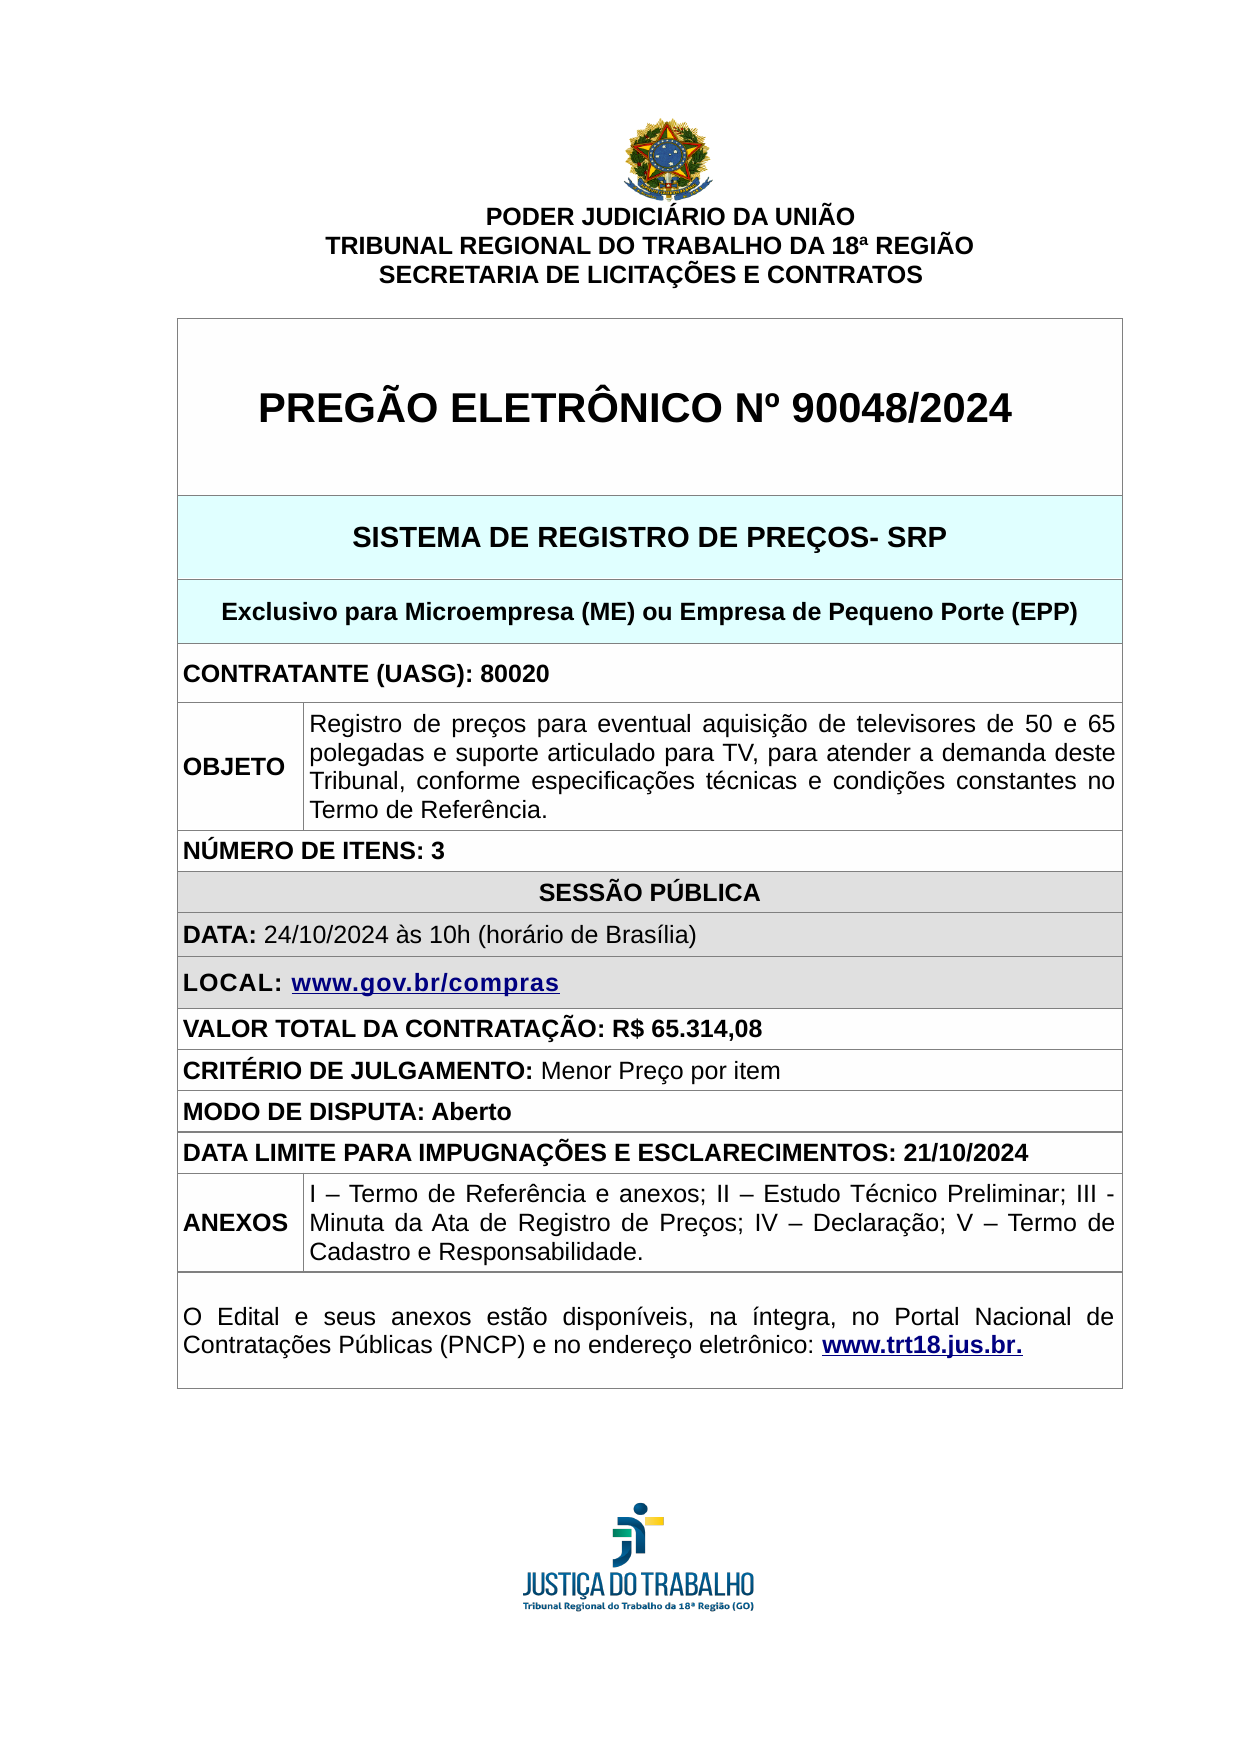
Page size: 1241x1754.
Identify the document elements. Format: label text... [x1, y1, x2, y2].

table_cell LOCAL: www.gov.br/compras [178, 957, 1122, 1008]
table_cell SESSÃO PÚBLICA [178, 872, 1122, 912]
table_cell Exclusivo para Microempresa (ME) ou Empresa de Pequeno Porte (EPP) [178, 580, 1122, 643]
table_cell CONTRATANTE (UASG): 80020 [178, 644, 1122, 702]
table_cell OBJETO [178, 703, 303, 829]
table_cell DATA LIMITE PARA IMPUGNAÇÕES E ESCLARECIMENTOS: 21/10/2024 [178, 1133, 1122, 1173]
table_cell VALOR TOTAL DA CONTRATAÇÃO: R$ 65.314,08 [178, 1009, 1122, 1049]
table_cell NÚMERO DE ITENS: 3 [178, 831, 1122, 871]
table_cell I – Termo de Referência e anexos; II – Estudo Técnico Preliminar; III - Minuta da Ata de Registro de Preços; IV – Declaração; V – Termo de Cadastro e Responsabilidade. [304, 1174, 1122, 1271]
table_cell Registro de preços para eventual aquisição de televisores de 50 e 65 polegadas e suporte articulado para TV, para atender a demanda deste Tribunal, conforme especificações técnicas e condições constantes no Termo de Referência. [304, 703, 1122, 829]
table_cell DATA: 24/10/2024 às 10h (horário de Brasília) [178, 913, 1122, 956]
table_cell MODO DE DISPUTA: Aberto [178, 1091, 1122, 1131]
table_cell SISTEMA DE REGISTRO DE PREÇOS- SRP [178, 496, 1122, 578]
picture [516, 1499, 760, 1615]
table_cell ANEXOS [178, 1174, 303, 1271]
table_cell CRITÉRIO DE JULGAMENTO: Menor Preço por item [178, 1050, 1122, 1090]
table_cell O Edital e seus anexos estão disponíveis, na íntegra, no Portal Nacional de Contratações Públicas (PNCP) e no endereço eletrônico: www.trt18.jus.br. [178, 1273, 1122, 1388]
table_header PREGÃO ELETRÔNICO Nº 90048/2024 [178, 319, 1122, 495]
